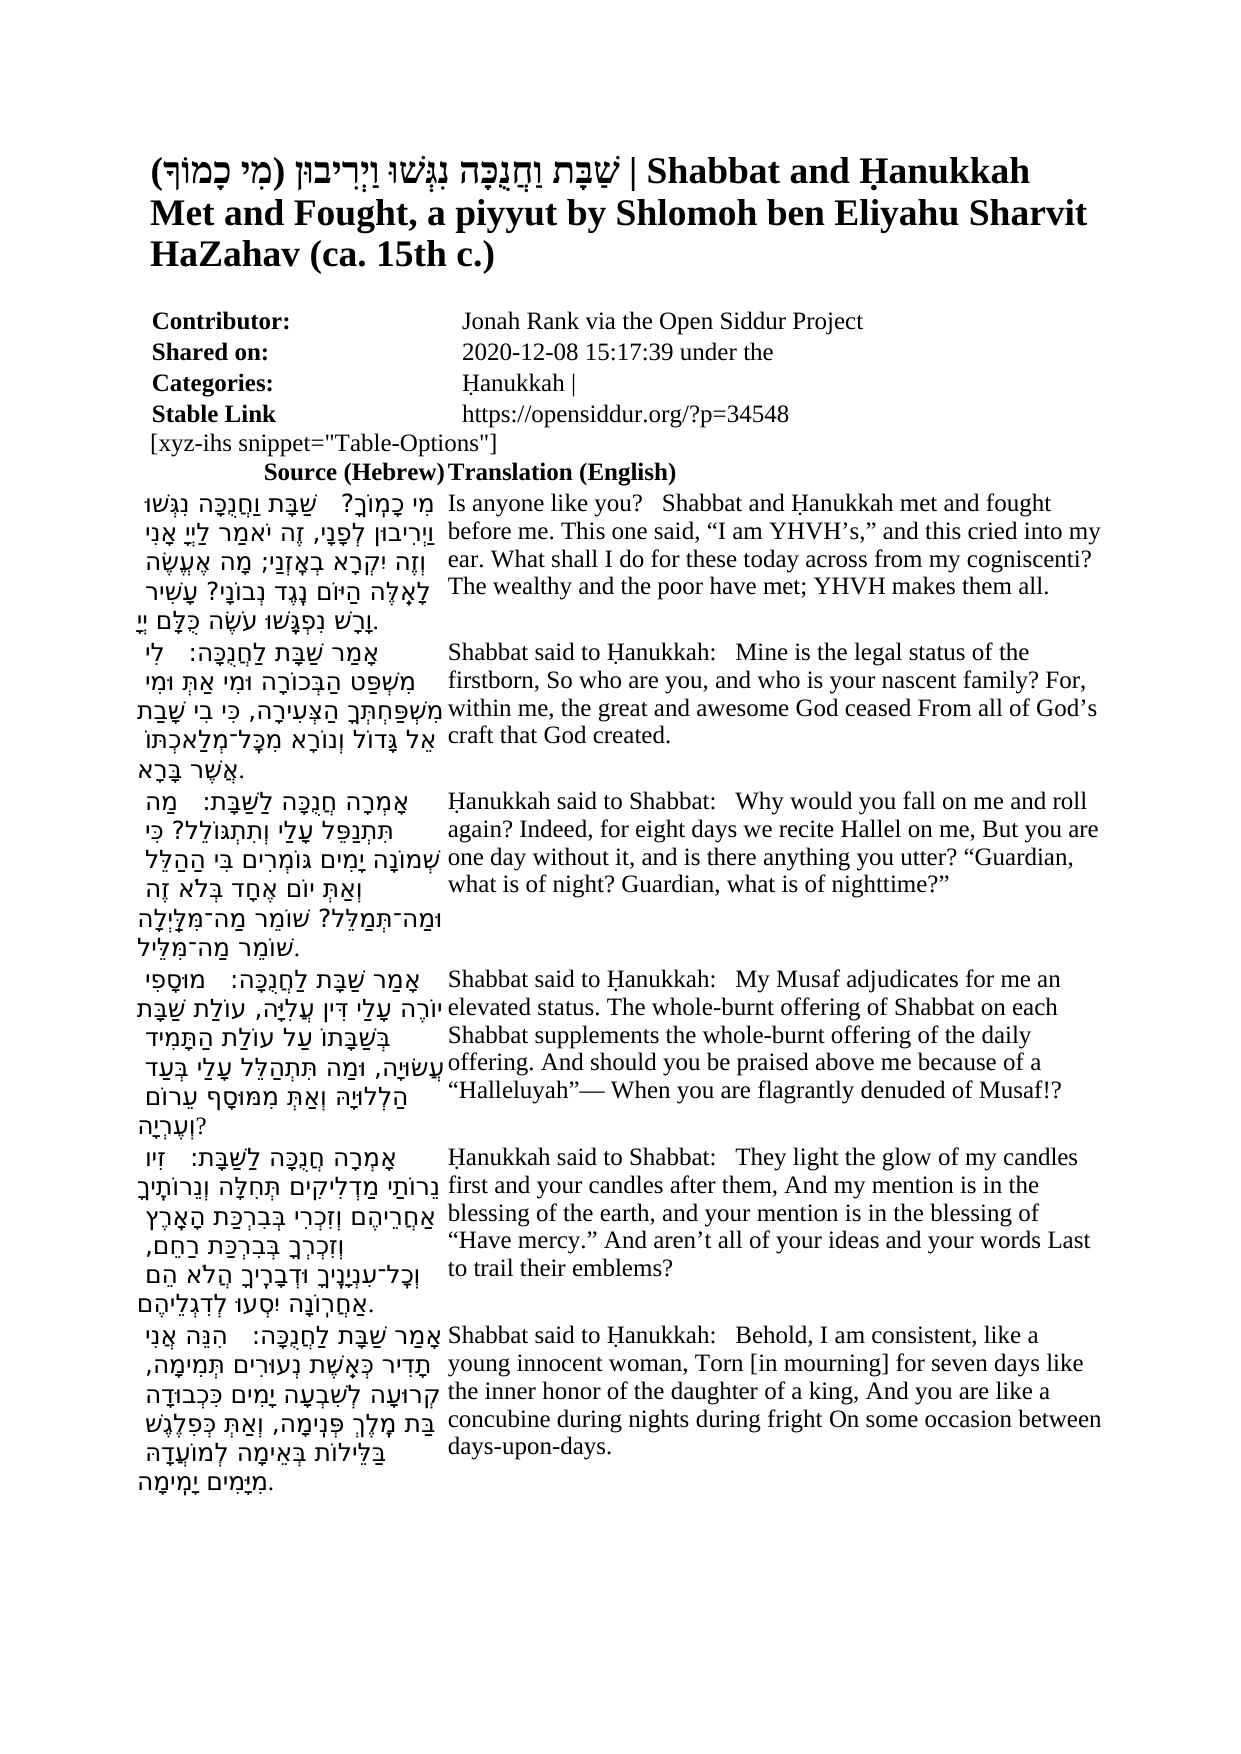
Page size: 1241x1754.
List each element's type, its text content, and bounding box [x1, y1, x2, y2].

table_cell Shabbat said to Ḥanukkah: Behold, I am consistent, like a young innocent woman, Torn [in mourning] for seven days like the inner honor of the daughter of a king, And you are like a concubine during nights during fright On some occasion between days-upon-days. [446, 1320, 1105, 1498]
table_cell אָמַר שַׁבָּת לַחֲנֻכָּה: הִנֵּה אֲנִי תָדִיר כְּאֵֽשֶׁת נְעוּרִים תְּמִימָה, קְרוּעָה לְשִׁבְעָה יָמִים כִּכְבוּדָה בַּת מֶֽלֶךְ פְּנִֽימָה, וְאַתְּ כְּפִלֶגֶשׁ בַּלֵּילוֹת בְּאֵימָה לְמוֹעֲדָהּ מִיָּמִים יָמִֽימָה. [135, 1320, 446, 1498]
table_cell Shabbat said to Ḥanukkah: My Musaf adjudicates for me an elevated status. The whole-burnt offering of Shabbat on each Shabbat supplements the whole-burnt offering of the daily offering. And should you be praised above me because of a “Halleluyah”— When you are flagrantly denuded of Musaf!? [446, 964, 1105, 1142]
table_cell Stable Link [150, 398, 460, 429]
table_cell Categories: [150, 368, 460, 398]
text [xyz-ihs snippet="Table-Options"] [150, 429, 1090, 457]
table_cell Is anyone like you? Shabbat and Ḥanukkah met and fought before me. This one said, “I am YHVH’s,” and this cried into my ear. What shall I do for these today across from my cogniscenti? The wealthy and the poor have met; YHVH makes them all. [446, 488, 1105, 637]
subtitle שַׁבָּת וַחֲנֻכָּה נִגְּשׁוּ וַיְרִיבוּן (מִי כָמוֹךָ)‏ | Shabbat and Ḥanukkah Met and Fought, a piyyut by Shlomoh ben Eliyahu Sharvit HaZahav (ca. 15th c.) [150, 150, 1090, 275]
table_header Jonah Rank via the Open Siddur Project [460, 306, 1090, 337]
table_cell אָמַר שַׁבָּת לַחֲנֻכָּה: לִי מִשְׁפַּט הַבְּכוֹרָה וּמִי אַתְּ וּמִי מִשְׁפַּחְתְּךָ הַצְּעִירָה, כִּי בִי שָׁבַת אֵל גָּדוֹל וְנוֹרָא מִכׇּל־מְלַאכְתּוֹ אֲשֶׁר בָּרָא. [135, 637, 446, 786]
table_header Source (Hebrew) [135, 457, 446, 488]
table_cell 2020-12-08 15:17:39 under the [460, 337, 1090, 367]
table_cell https://opensiddur.org/?p=34548 [460, 398, 1090, 429]
table_cell Shared on: [150, 337, 460, 367]
table_header Contributor: [150, 306, 460, 337]
table_cell Ḥanukkah said to Shabbat: They light the glow of my candles first and your candles after them, And my mention is in the blessing of the earth, and your mention is in the blessing of “Have mercy.” And aren’t all of your ideas and your words Last to trail their emblems? [446, 1142, 1105, 1320]
table_cell אָמַר שַׁבָּת לַחֲנֻכָּה: מוּסָפִי יוֹרֶה עָלַי דִּין עֲלִיָּה, עוֹלַת שַׁבָּת בְּשַׁבָּתוֹ עַל עוֹלַת הַתָּמִיד עֲשׂוּיָה, וּמַה תִּתְהַלֵּל עָלַי בְּעַד הַלְלוּיָהּ וְאַתְּ מִמּוּסָף עֵרוֹם וְעֶרְיָה? [135, 964, 446, 1142]
table_cell Shabbat said to Ḥanukkah: Mine is the legal status of the firstborn, So who are you, and who is your nascent family? For, within me, the great and awesome God ceased From all of God’s craft that God created. [446, 637, 1105, 786]
table_header Translation (English) [446, 457, 1105, 488]
table_cell Ḥanukkah said to Shabbat: Why would you fall on me and roll again? Indeed, for eight days we recite Hallel on me, But you are one day without it, and is there anything you utter? “Guardian, what is of night? Guardian, what is of nighttime?” [446, 786, 1105, 964]
table_cell אָמְרָה חֲנֻכָּה לַשַּׁבָּת: מַה תִּתְנַפֵּל עָלַי וְתִתְגּוֹלֵל? כִּי שְׁמוֹנָה יָמִים גּוֹמְרִים בִּי הַהַלֵּל וְאַתְּ יוֹם אֶחָד בְּלֹא זֶה וּמַה־תְּמַלֵּל? שׁוֹמֵר מַה־מִּלַּֽיְלָה שׁוֹמֵר מַה־מִּלֵּיל. [135, 786, 446, 964]
table_cell מִי כָמֽוֹךָ? שַׁבָּת וַחֲנֻכָּה נִגְּשׁוּ וַיְרִיבוּן לְפָנָי, זֶה יֹאמַר לַיְיָ אָנִי וְזֶה יִקְרָא בְאׇזְנַי; מָה אֶעֱשֶׂה לָאֵֽלֶּה הַיּוֹם נֶֽגֶד נְבוֹנָי? עָשִׁיר וָרָשׁ נִפְגָּֽשׁוּ עֹשֶׂה כֻּלָּם יְיָ. [135, 488, 446, 637]
table_cell Ḥanukkah | [460, 368, 1090, 398]
table_cell אָמְרָה חֲנֻכָּה לַשַּׁבָּת: זִיו נֵרוֹתַי מַדְלִיקִים תְּחִלָּה וְנֵרוֹתֶֽיךָ אַחֲרֵיהֶם וְזִכְרִי בְּבִרְכַּת הָאָֽרֶץ וְזִכְרְךָ בְּבִרְכַּת רַחֵם, וְכׇל־עִנְיָנֶֽיךָ וּדְבָרֶֽיךָ הֲלֹא הֵם אַחֲרֽוֹנָה יִסְעוּ לְדִגְלֵיהֶם. [135, 1142, 446, 1320]
